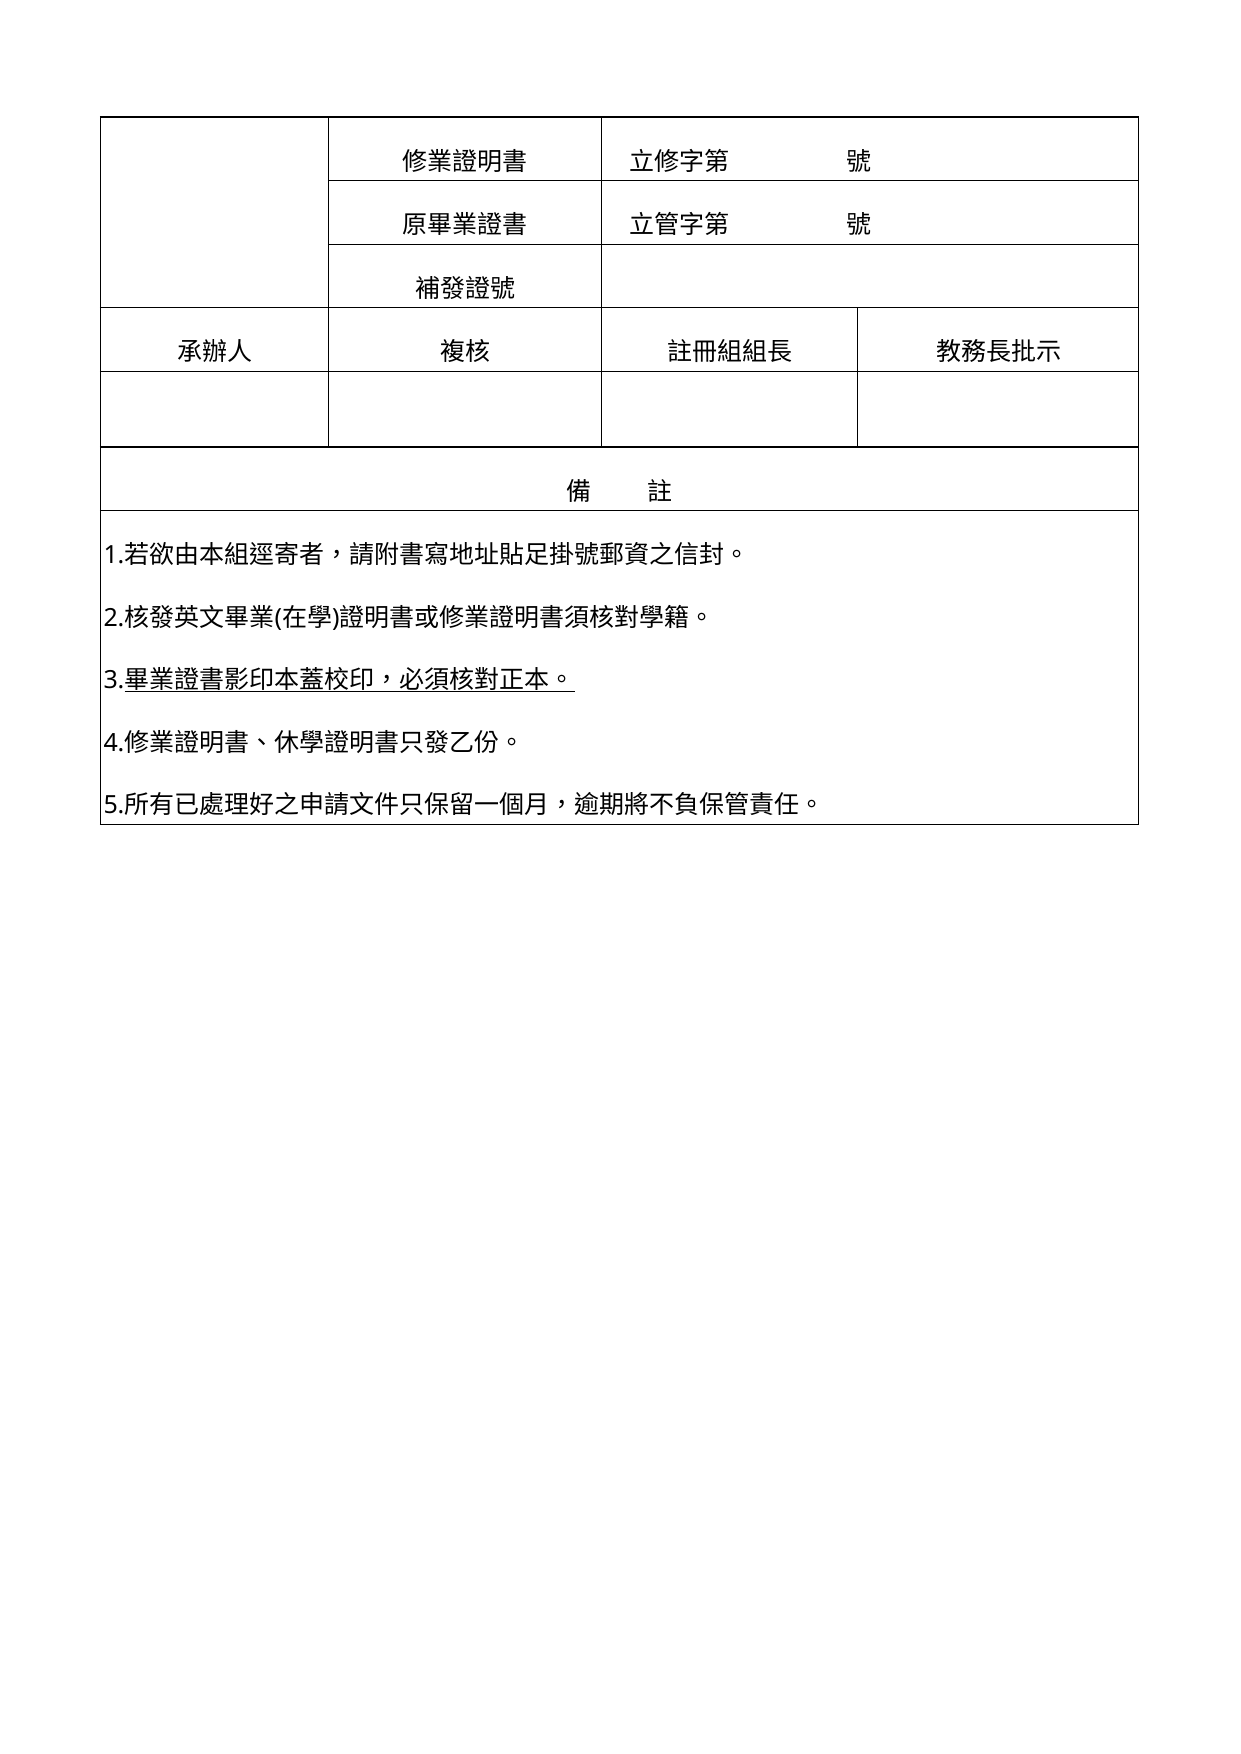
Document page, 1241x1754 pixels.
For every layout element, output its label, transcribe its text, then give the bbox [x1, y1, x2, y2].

table_cell 補發證號 [329, 245, 601, 307]
table_cell 備 註 [101, 448, 1138, 510]
table_cell 立修字第 號 [602, 118, 1138, 180]
table_cell 原畢業證書 [329, 181, 601, 243]
table_cell [329, 372, 601, 446]
table_cell [602, 372, 857, 446]
table_cell [602, 245, 1138, 307]
table_cell 立管字第 號 [602, 181, 1138, 243]
table_cell [858, 372, 1138, 446]
table_cell 修業證明書 [329, 118, 601, 180]
table_cell 複核 [329, 308, 601, 371]
table_cell 教務長批示 [858, 308, 1138, 371]
table_cell 註冊組組長 [602, 308, 857, 371]
table_cell [101, 118, 328, 307]
table_cell 1.若欲由本組逕寄者，請附書寫地址貼足掛號郵資之信封。 2.核發英文畢業(在學)證明書或修業證明書須核對學籍。 3.畢業證書影印本蓋校印，必須核對正本。 4.修業證明書、休學證明書只發乙份。 5.所有已處理好之申請文件只保留一個月，逾期將不負保管責任。 [101, 511, 1138, 823]
table_cell 承辦人 [101, 308, 328, 371]
table_cell [101, 372, 328, 446]
